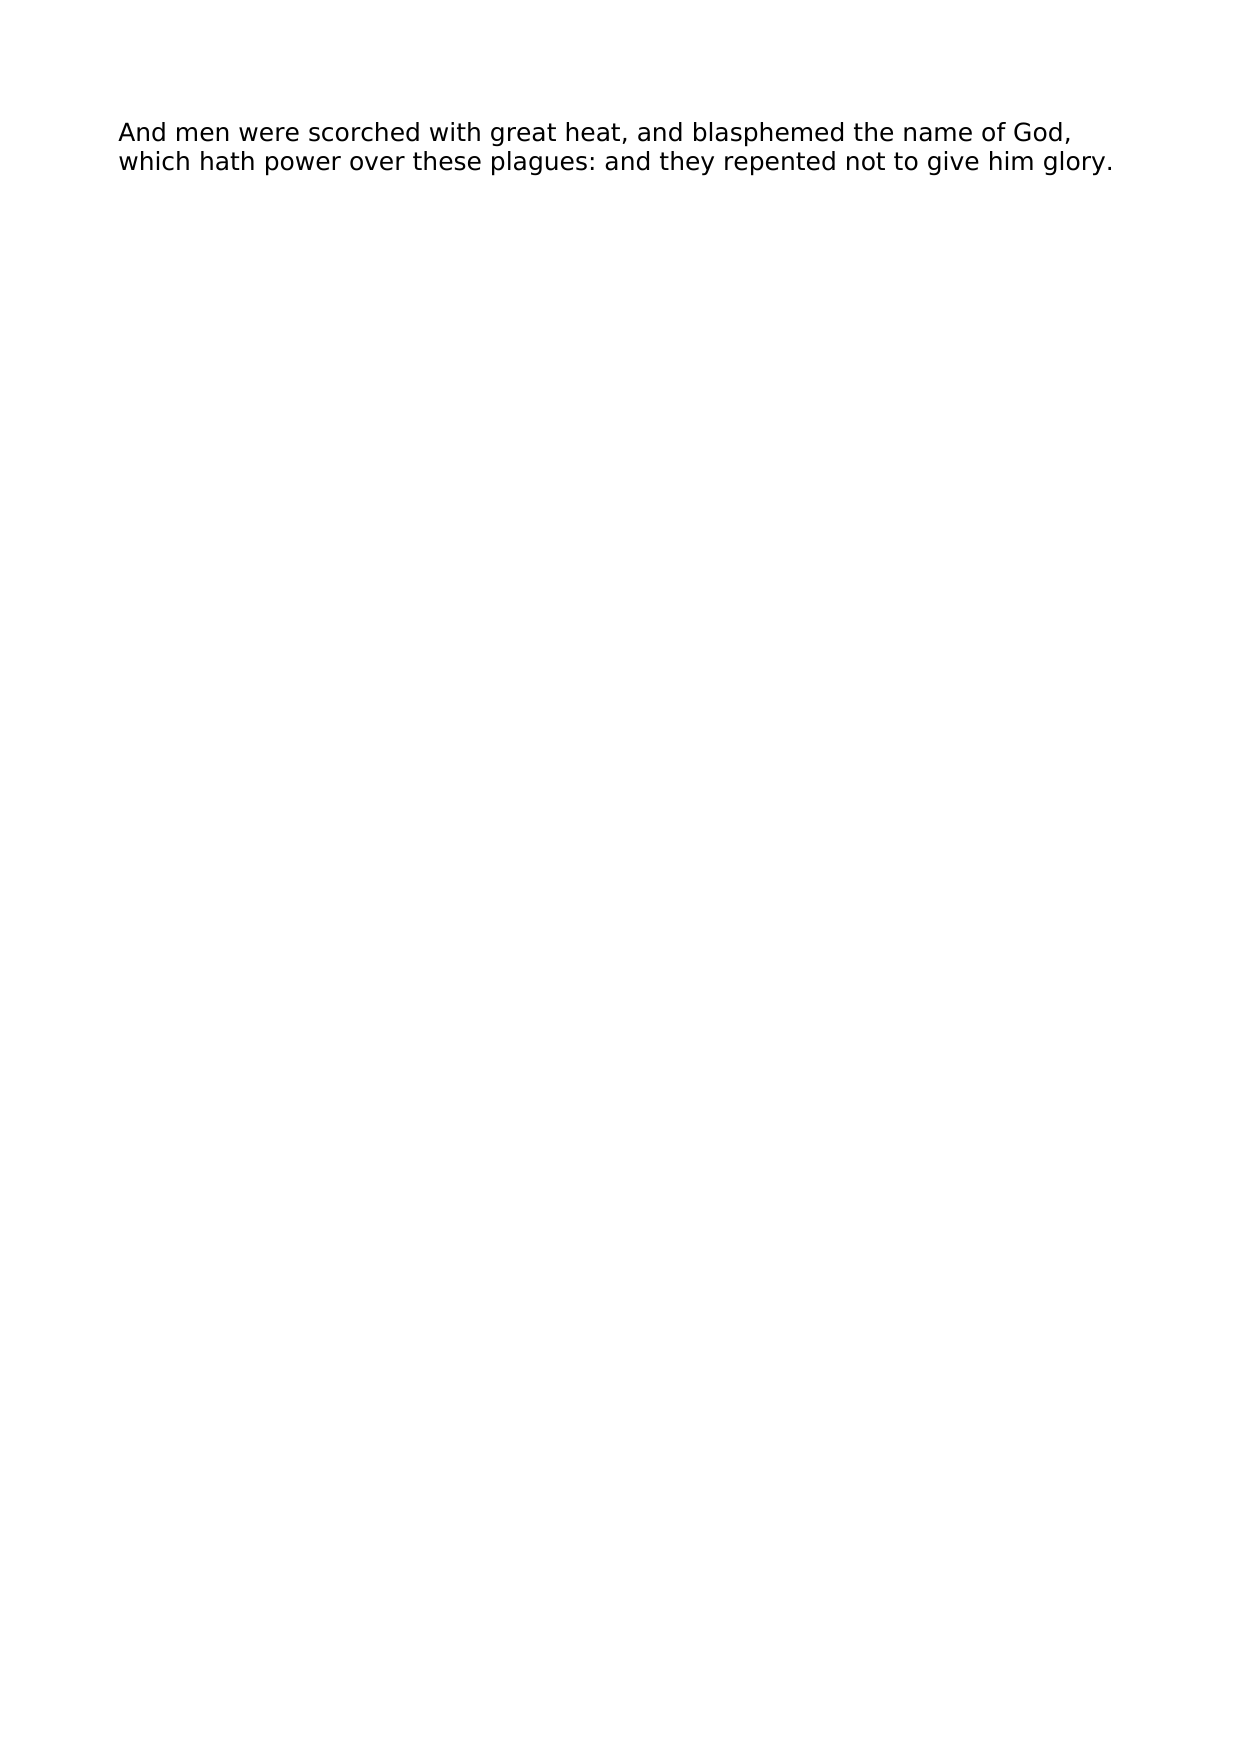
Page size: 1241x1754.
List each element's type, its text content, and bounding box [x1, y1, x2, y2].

text And men were scorched with great heat, and blasphemed the name of God, which hath power over these plagues: and they repented not to give him glory. [118, 118, 1122, 176]
